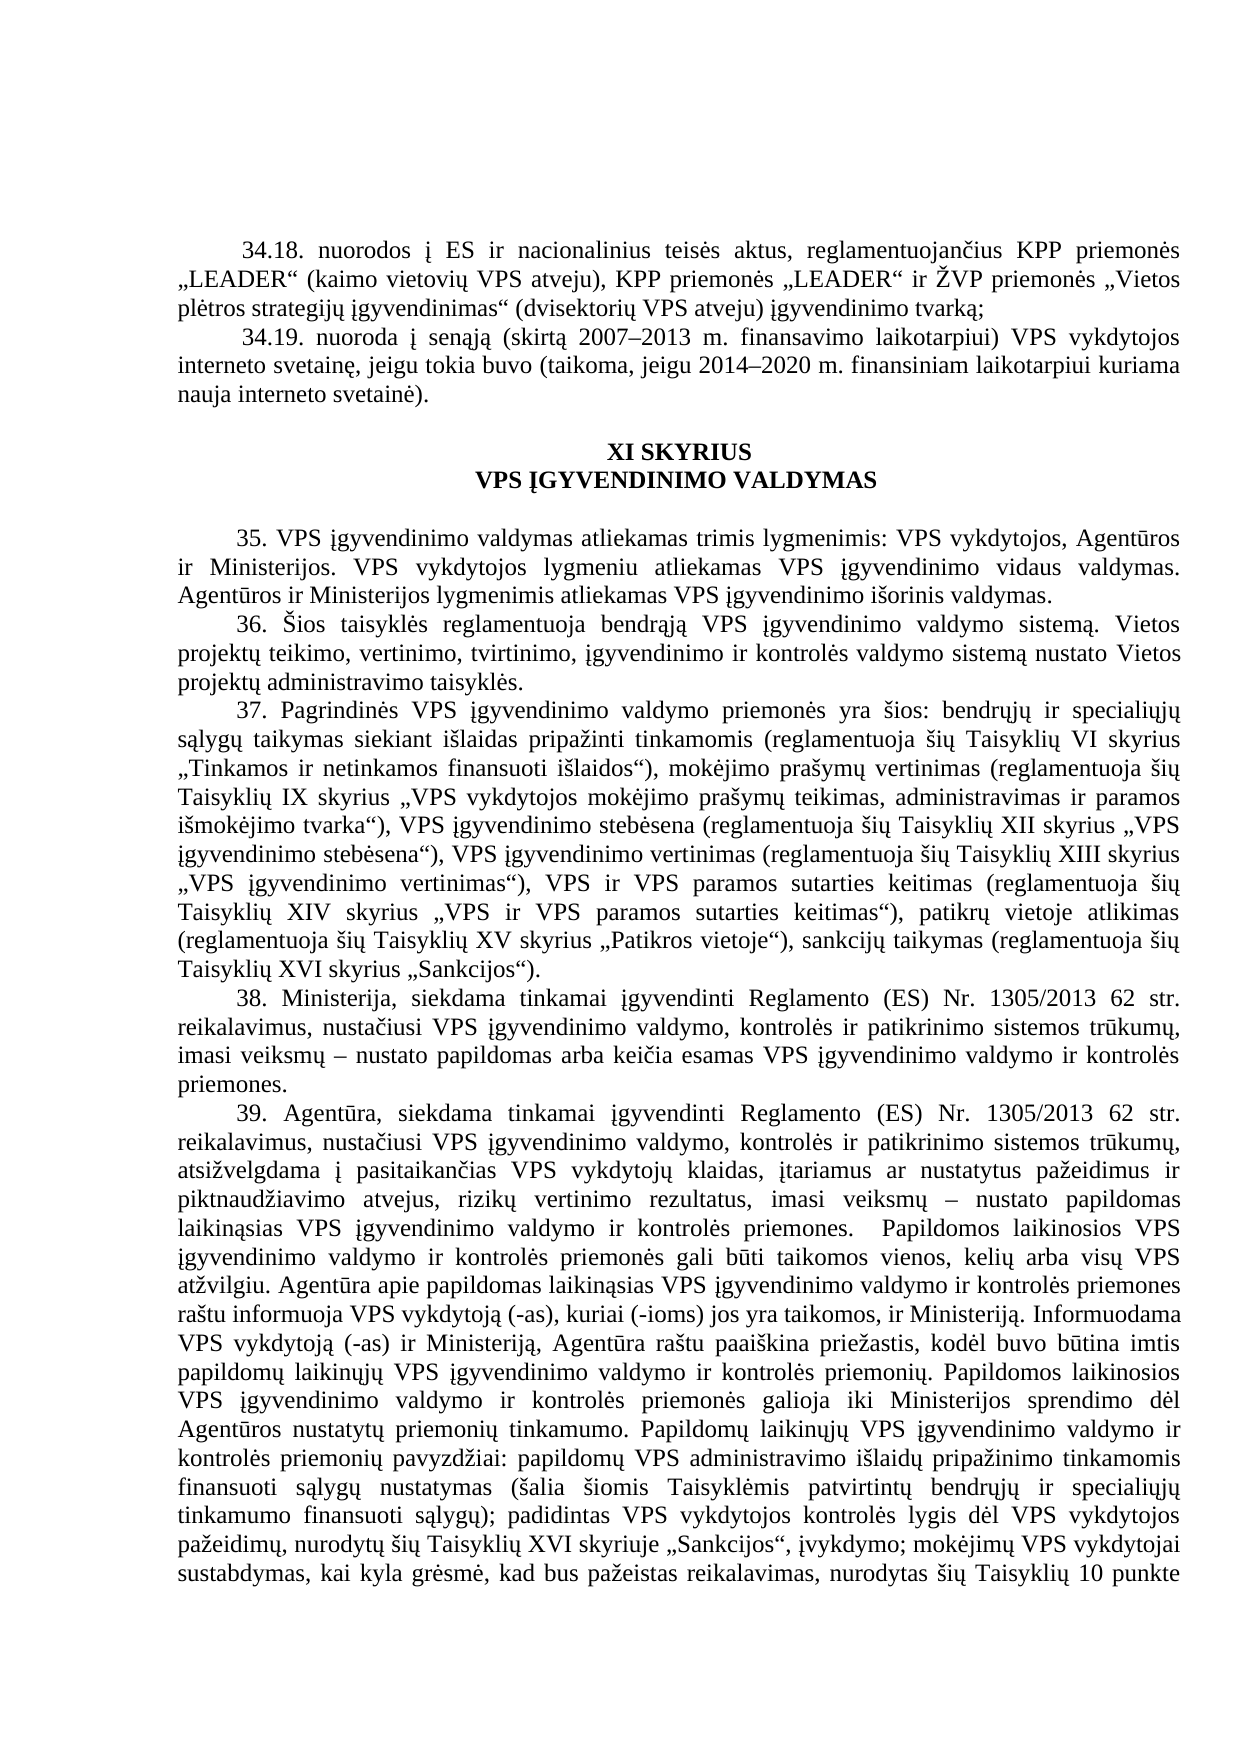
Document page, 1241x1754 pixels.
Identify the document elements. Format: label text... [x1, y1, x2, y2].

text VPS ĮGYVENDINIMO VALDYMAS [177, 465, 1181, 494]
text XI SKYRIUS [177, 437, 1181, 465]
text 36. Šios taisyklės reglamentuoja bendrąją VPS įgyvendinimo valdymo sistemą. Vietos projektų teikimo, vertinimo, tvirtinimo, įgyvendinimo ir kontrolės valdymo sistemą nustato Vietos projektų administravimo taisyklės. [177, 609, 1181, 695]
text 35. VPS įgyvendinimo valdymas atliekamas trimis lygmenimis: VPS vykdytojos, Agentūros ir Ministerijos. VPS vykdytojos lygmeniu atliekamas VPS įgyvendinimo vidaus valdymas. Agentūros ir Ministerijos lygmenimis atliekamas VPS įgyvendinimo išorinis valdymas. [177, 523, 1181, 609]
text 34.18. nuorodos į ES ir nacionalinius teisės aktus, reglamentuojančius KPP priemonės „LEADER“ (kaimo vietovių VPS atveju), KPP priemonės „LEADER“ ir ŽVP priemonės „Vietos plėtros strategijų įgyvendinimas“ (dvisektorių VPS atveju) įgyvendinimo tvarką; [177, 235, 1181, 322]
text 37. Pagrindinės VPS įgyvendinimo valdymo priemonės yra šios: bendrųjų ir specialiųjų sąlygų taikymas siekiant išlaidas pripažinti tinkamomis (reglamentuoja šių Taisyklių VI skyrius „Tinkamos ir netinkamos finansuoti išlaidos“), mokėjimo prašymų vertinimas (reglamentuoja šių Taisyklių IX skyrius „VPS vykdytojos mokėjimo prašymų teikimas, administravimas ir paramos išmokėjimo tvarka“), VPS įgyvendinimo stebėsena (reglamentuoja šių Taisyklių XII skyrius „VPS įgyvendinimo stebėsena“), VPS įgyvendinimo vertinimas (reglamentuoja šių Taisyklių XIII skyrius „VPS įgyvendinimo vertinimas“), VPS ir VPS paramos sutarties keitimas (reglamentuoja šių Taisyklių XIV skyrius „VPS ir VPS paramos sutarties keitimas“), patikrų vietoje atlikimas (reglamentuoja šių Taisyklių XV skyrius „Patikros vietoje“), sankcijų taikymas (reglamentuoja šių Taisyklių XVI skyrius „Sankcijos“). [177, 695, 1181, 983]
text 39. Agentūra, siekdama tinkamai įgyvendinti Reglamento (ES) Nr. 1305/2013 62 str. reikalavimus, nustačiusi VPS įgyvendinimo valdymo, kontrolės ir patikrinimo sistemos trūkumų, atsižvelgdama į pasitaikančias VPS vykdytojų klaidas, įtariamus ar nustatytus pažeidimus ir piktnaudžiavimo atvejus, rizikų vertinimo rezultatus, imasi veiksmų – nustato papildomas laikinąsias VPS įgyvendinimo valdymo ir kontrolės priemones. Papildomos laikinosios VPS įgyvendinimo valdymo ir kontrolės priemonės gali būti taikomos vienos, kelių arba visų VPS atžvilgiu. Agentūra apie papildomas laikinąsias VPS įgyvendinimo valdymo ir kontrolės priemones raštu informuoja VPS vykdytoją (-as), kuriai (-ioms) jos yra taikomos, ir Ministeriją. Informuodama VPS vykdytoją (-as) ir Ministeriją, Agentūra raštu paaiškina priežastis, kodėl buvo būtina imtis papildomų laikinųjų VPS įgyvendinimo valdymo ir kontrolės priemonių. Papildomos laikinosios VPS įgyvendinimo valdymo ir kontrolės priemonės galioja iki Ministerijos sprendimo dėl Agentūros nustatytų priemonių tinkamumo. Papildomų laikinųjų VPS įgyvendinimo valdymo ir kontrolės priemonių pavyzdžiai: papildomų VPS administravimo išlaidų pripažinimo tinkamomis finansuoti sąlygų nustatymas (šalia šiomis Taisyklėmis patvirtintų bendrųjų ir specialiųjų tinkamumo finansuoti sąlygų); padidintas VPS vykdytojos kontrolės lygis dėl VPS vykdytojos pažeidimų, nurodytų šių Taisyklių XVI skyriuje „Sankcijos“, įvykdymo; mokėjimų VPS vykdytojai sustabdymas, kai kyla grėsmė, kad bus pažeistas reikalavimas, nurodytas šių Taisyklių 10 punkte [177, 1098, 1181, 1587]
text 38. Ministerija, siekdama tinkamai įgyvendinti Reglamento (ES) Nr. 1305/2013 62 str. reikalavimus, nustačiusi VPS įgyvendinimo valdymo, kontrolės ir patikrinimo sistemos trūkumų, imasi veiksmų – nustato papildomas arba keičia esamas VPS įgyvendinimo valdymo ir kontrolės priemones. [177, 983, 1181, 1098]
text 34.19. nuoroda į senąją (skirtą 2007–2013 m. finansavimo laikotarpiui) VPS vykdytojos interneto svetainę, jeigu tokia buvo (taikoma, jeigu 2014–2020 m. finansiniam laikotarpiui kuriama nauja interneto svetainė). [177, 322, 1181, 408]
